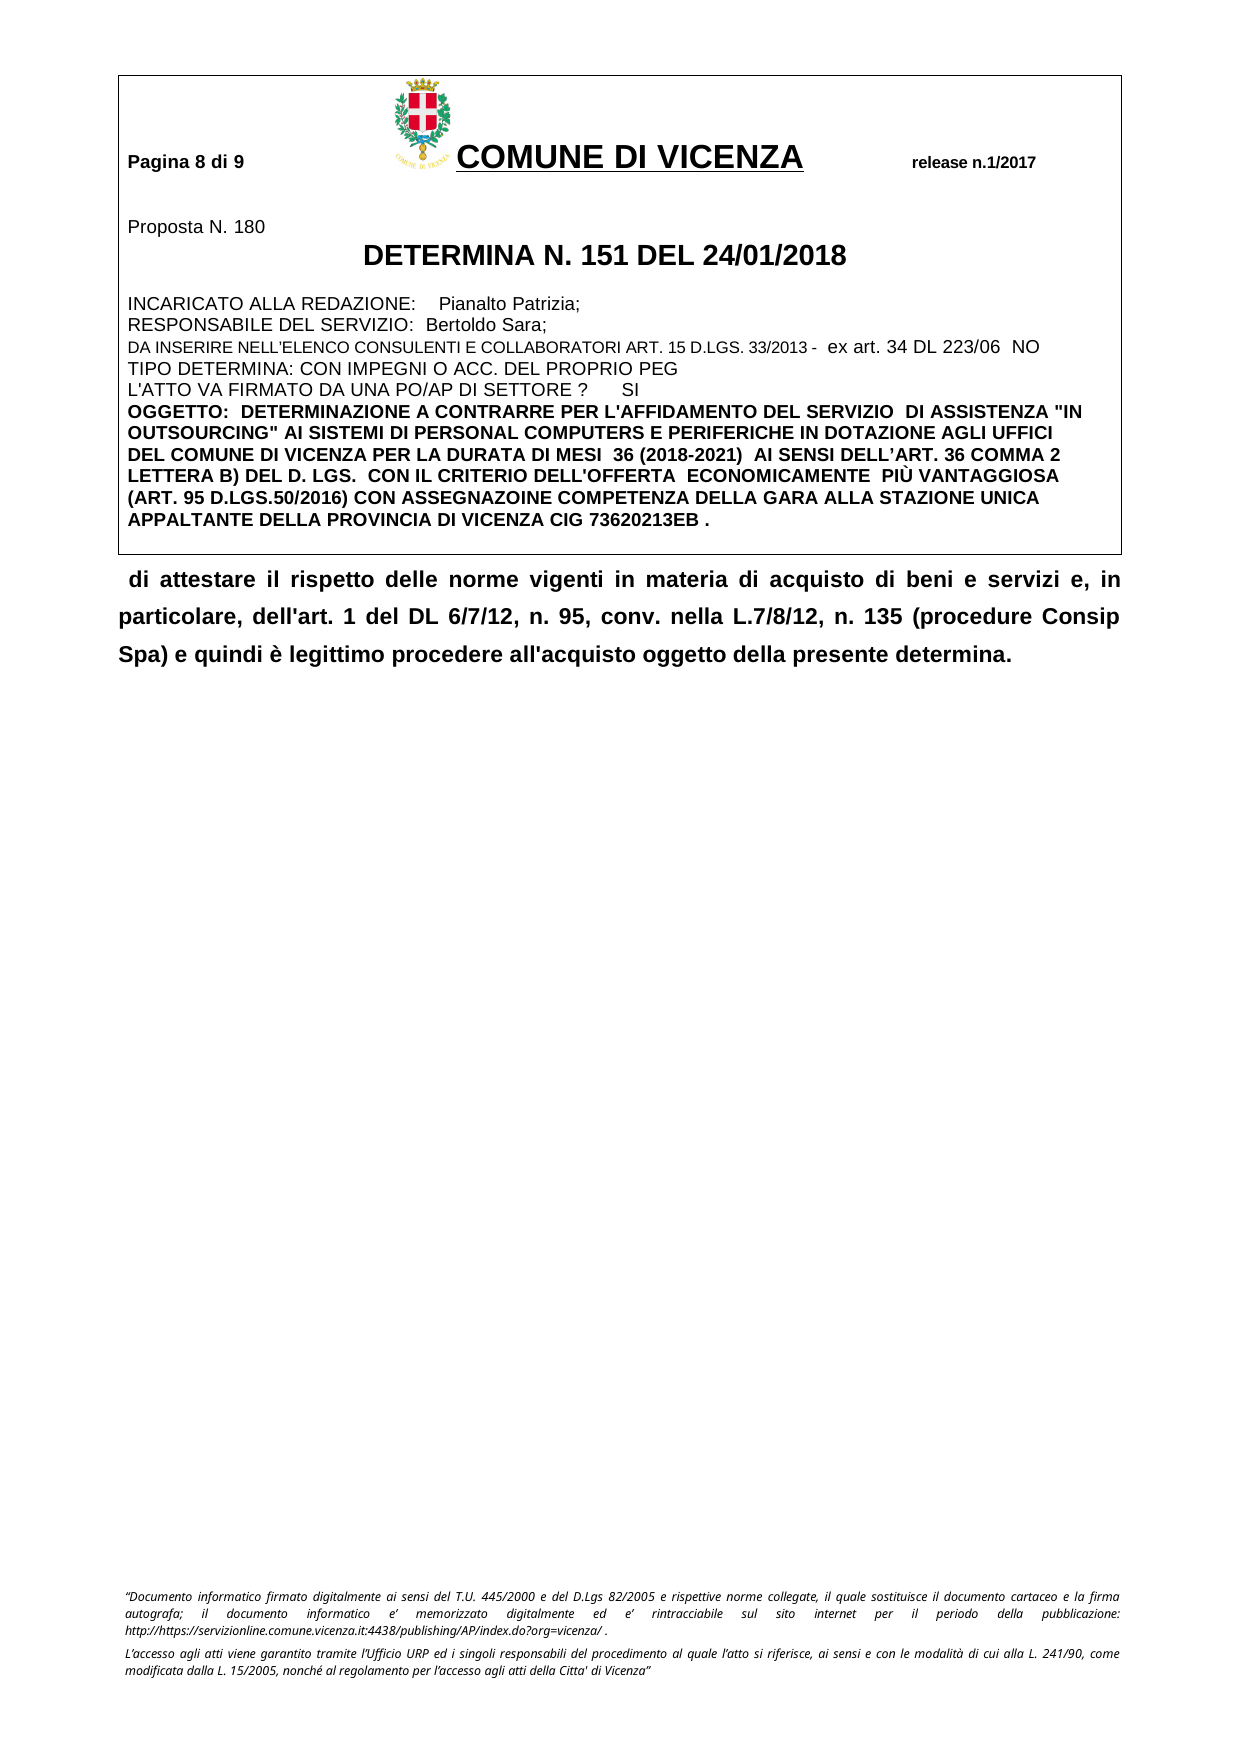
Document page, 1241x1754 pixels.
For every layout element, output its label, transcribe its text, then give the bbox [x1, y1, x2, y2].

text di attestare il rispetto delle norme vigenti in materia di acquisto di beni e servizi e, in particolare, dell'art. 1 del DL 6/7/12, n. 95, conv. nella L.7/8/12, n. 135 (procedure Consip Spa) e quindi è legittimo procedere all'acquisto oggetto della presente determina. [118, 555, 1122, 667]
picture [394, 78, 451, 169]
